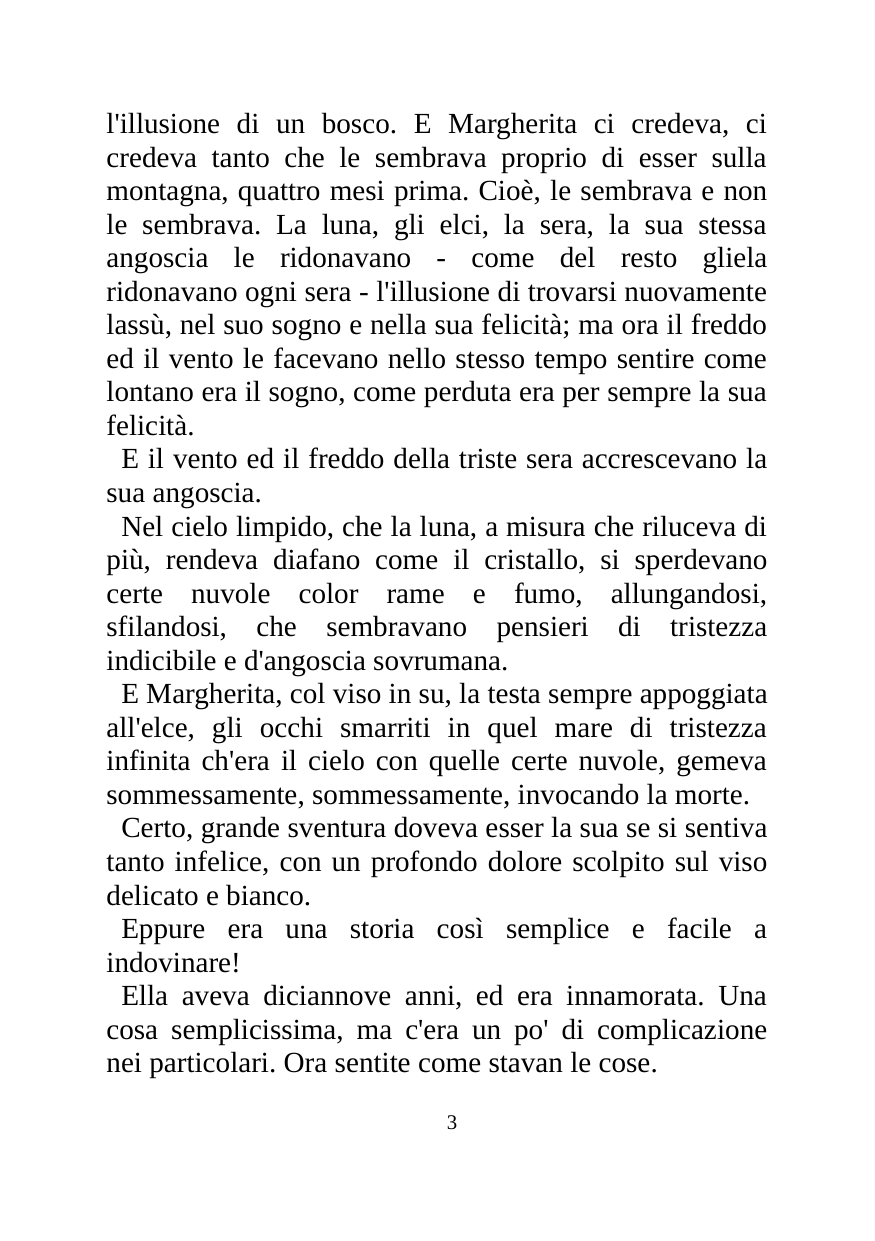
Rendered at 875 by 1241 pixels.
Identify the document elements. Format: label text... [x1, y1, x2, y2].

text l'illusione di un bosco. E Margherita ci credeva, ci credeva tanto che le sembrava proprio di esser sulla montagna, quattro mesi prima. Cioè, le sembrava e non le sembrava. La luna, gli elci, la sera, la sua stessa angoscia le ridonavano - come del resto gliela ridonavano ogni sera - l'illusione di trovarsi nuovamente lassù, nel suo sogno e nella sua felicità; ma ora il freddo ed il vento le facevano nello stesso tempo sentire come lontano era il sogno, come perduta era per sempre la sua felicità. [106, 106, 768, 442]
text E Margherita, col viso in su, la testa sempre appoggiata all'elce, gli occhi smarriti in quel mare di tristezza infinita ch'era il cielo con quelle certe nuvole, gemeva sommessamente, sommessamente, invocando la morte. [106, 676, 768, 811]
text Certo, grande sventura doveva esser la sua se si sentiva tanto infelice, con un profondo dolore scolpito sul viso delicato e bianco. [106, 811, 768, 911]
text Nel cielo limpido, che la luna, a misura che riluceva di più, rendeva diafano come il cristallo, si sperdevano certe nuvole color rame e fumo, allungandosi, sfilandosi, che sembravano pensieri di tristezza indicibile e d'angoscia sovrumana. [106, 509, 768, 676]
text Eppure era una storia così semplice e facile a indovinare! [106, 911, 768, 978]
text E il vento ed il freddo della triste sera accrescevano la sua angoscia. [106, 442, 768, 509]
text Ella aveva diciannove anni, ed era innamorata. Una cosa semplicissima, ma c'era un po' di complicazione nei particolari. Ora sentite come stavan le cose. [106, 978, 768, 1079]
